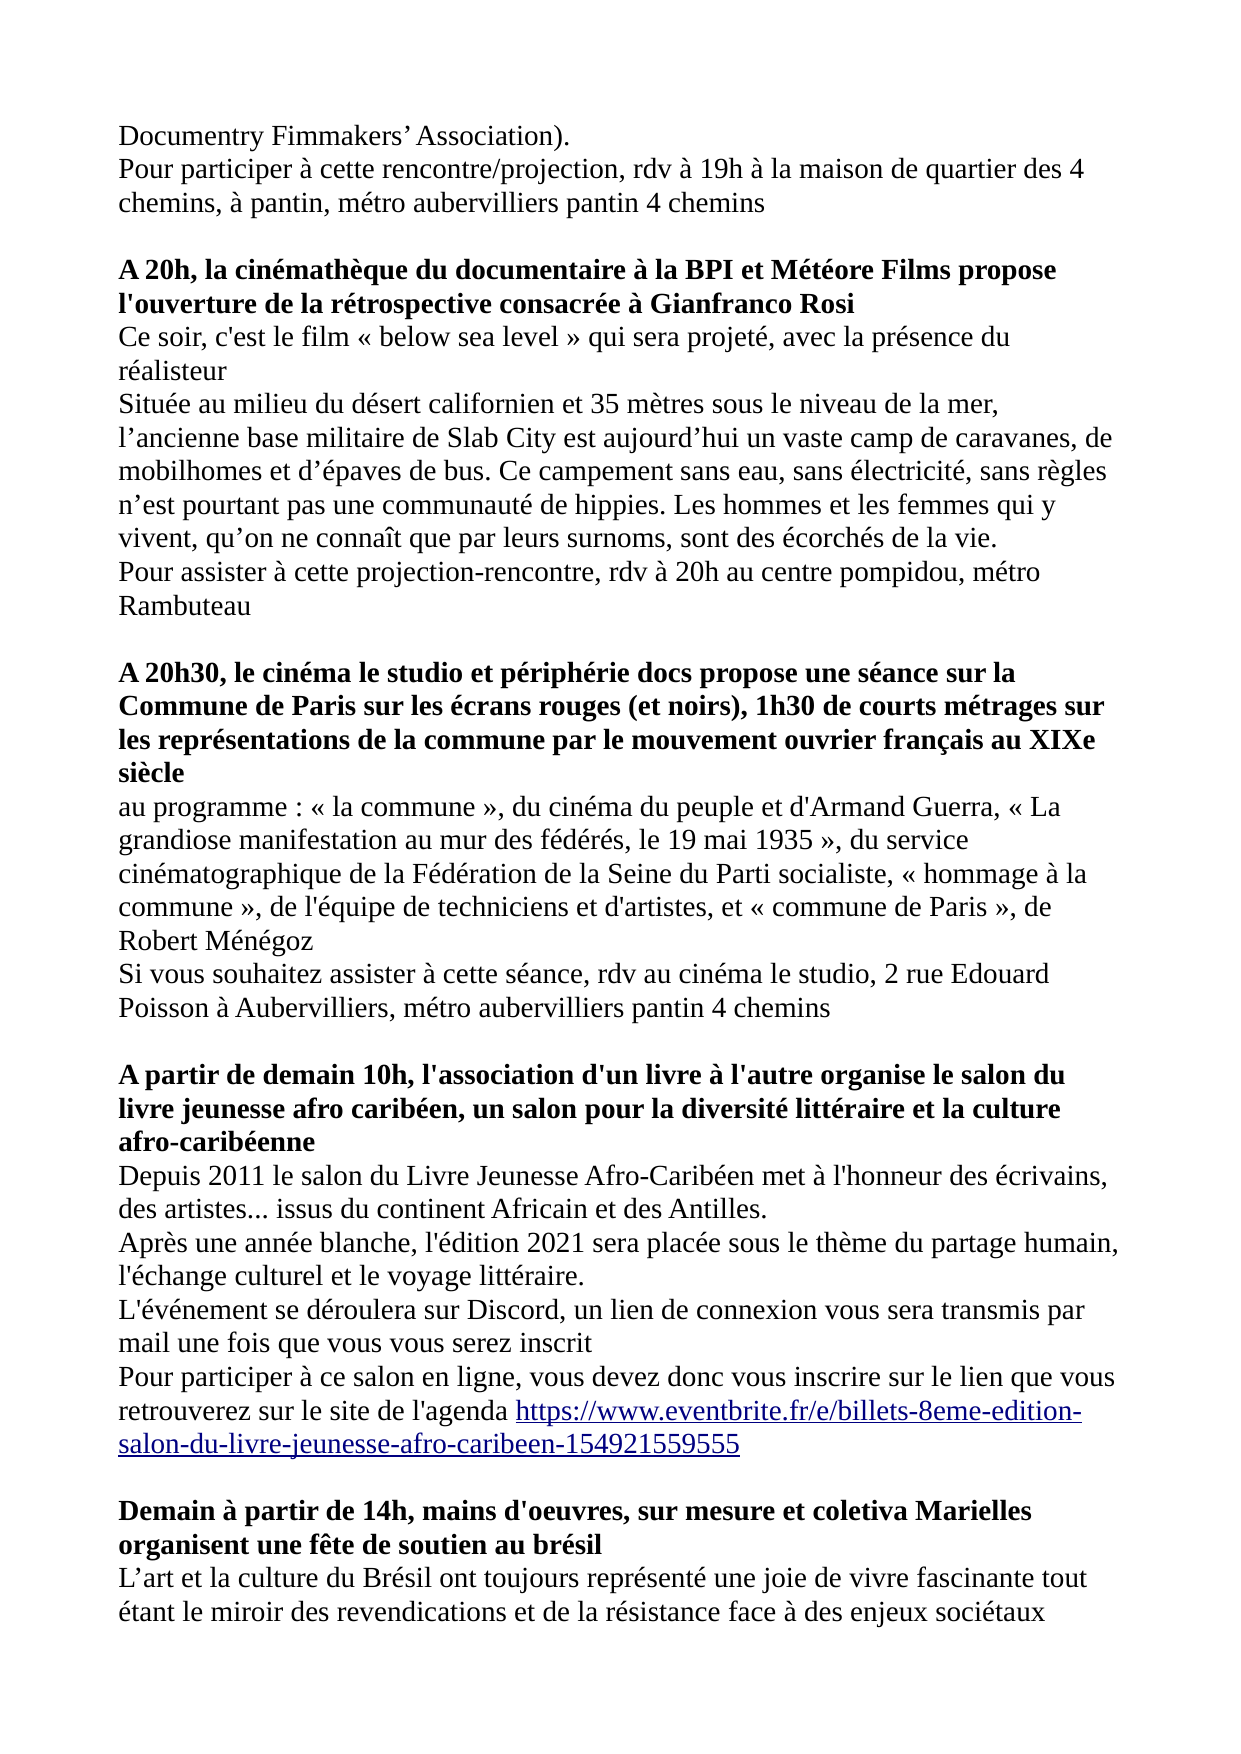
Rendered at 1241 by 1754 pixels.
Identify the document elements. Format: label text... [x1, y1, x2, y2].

text A 20h, la cinémathèque du documentaire à la BPI et Météore Films propose l'ouverture de la rétrospective consacrée à Gianfranco Rosi [118, 252, 1122, 319]
text Documentry Fimmakers’ Association). [118, 118, 1122, 152]
text Située au milieu du désert californien et 35 mètres sous le niveau de la mer, l’ancienne base militaire de Slab City est aujourd’hui un vaste camp de caravanes, de mobilhomes et d’épaves de bus. Ce campement sans eau, sans électricité, sans règles n’est pourtant pas une communauté de hippies. Les hommes et les femmes qui y vivent, qu’on ne connaît que par leurs surnoms, sont des écorchés de la vie. [118, 386, 1122, 554]
text A partir de demain 10h, l'association d'un livre à l'autre organise le salon du livre jeunesse afro caribéen, un salon pour la diversité littéraire et la culture afro-caribéenne [118, 1057, 1122, 1158]
text Pour assister à cette projection-rencontre, rdv à 20h au centre pompidou, métro Rambuteau [118, 554, 1122, 621]
text Pour participer à ce salon en ligne, vous devez donc vous inscrire sur le lien que vous retrouverez sur le site de l'agenda https://www.eventbrite.fr/e/billets-8eme-edition-salon-du-livre-jeunesse-afro-caribeen-154921559555 [118, 1359, 1122, 1460]
text Après une année blanche, l'édition 2021 sera placée sous le thème du partage humain, l'échange culturel et le voyage littéraire. [118, 1225, 1122, 1292]
text L'événement se déroulera sur Discord, un lien de connexion vous sera transmis par mail une fois que vous vous serez inscrit [118, 1292, 1122, 1359]
text Pour participer à cette rencontre/projection, rdv à 19h à la maison de quartier des 4 chemins, à pantin, métro aubervilliers pantin 4 chemins [118, 152, 1122, 219]
text Depuis 2011 le salon du Livre Jeunesse Afro-Caribéen met à l'honneur des écrivains, des artistes... issus du continent Africain et des Antilles. [118, 1158, 1122, 1225]
text au programme : « la commune », du cinéma du peuple et d'Armand Guerra, « La grandiose manifestation au mur des fédérés, le 19 mai 1935 », du service cinématographique de la Fédération de la Seine du Parti socialiste, « hommage à la commune », de l'équipe de techniciens et d'artistes, et « commune de Paris », de Robert Ménégoz [118, 789, 1122, 957]
text Demain à partir de 14h, mains d'oeuvres, sur mesure et coletiva Marielles organisent une fête de soutien au brésil [118, 1493, 1122, 1560]
text Si vous souhaitez assister à cette séance, rdv au cinéma le studio, 2 rue Edouard Poisson à Aubervilliers, métro aubervilliers pantin 4 chemins [118, 957, 1122, 1024]
text Ce soir, c'est le film « below sea level » qui sera projeté, avec la présence du réalisteur [118, 319, 1122, 386]
text L’art et la culture du Brésil ont toujours représenté une joie de vivre fascinante tout étant le miroir des revendications et de la résistance face à des enjeux sociétaux [118, 1560, 1122, 1627]
text A 20h30, le cinéma le studio et périphérie docs propose une séance sur la Commune de Paris sur les écrans rouges (et noirs), 1h30 de courts métrages sur les représentations de la commune par le mouvement ouvrier français au XIXe siècle [118, 655, 1122, 789]
